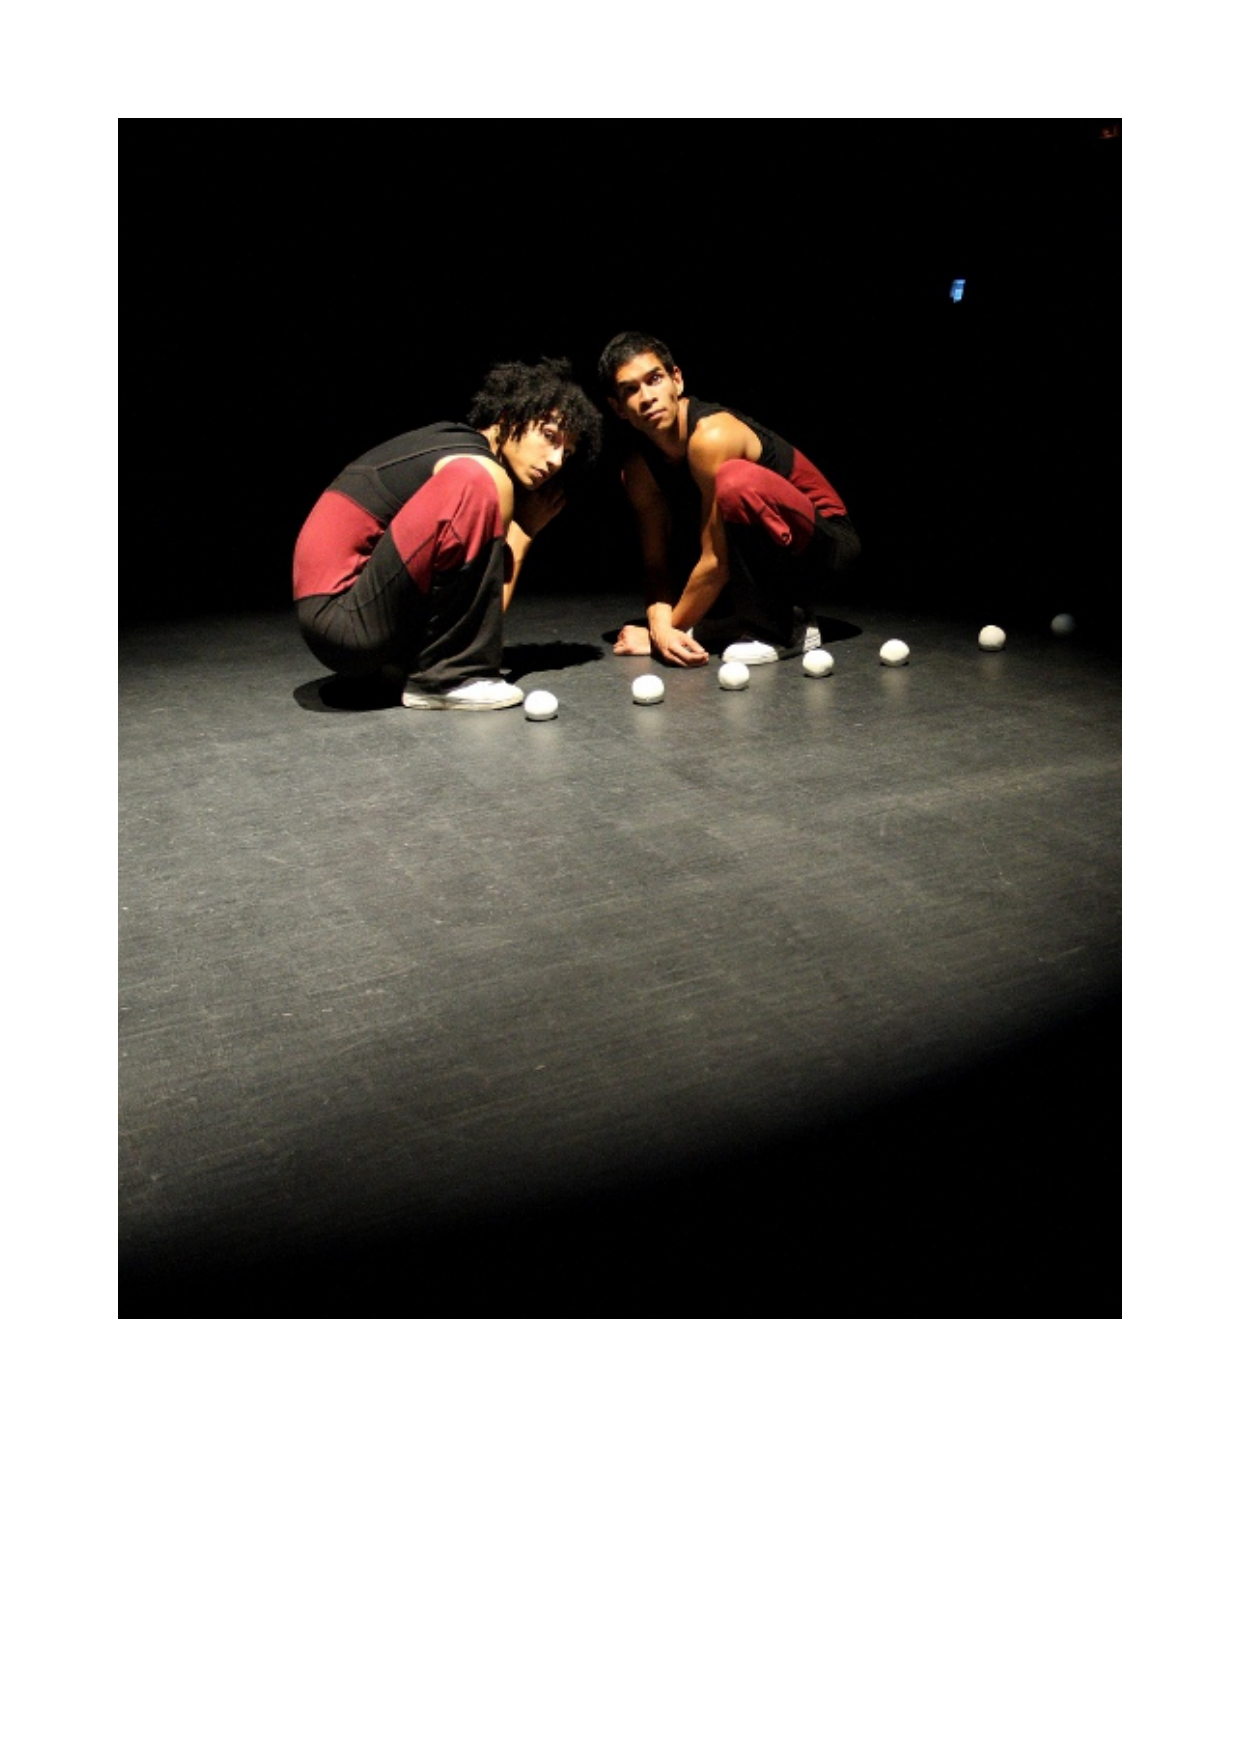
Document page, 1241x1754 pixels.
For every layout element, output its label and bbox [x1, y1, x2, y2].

picture [118, 118, 1122, 1319]
